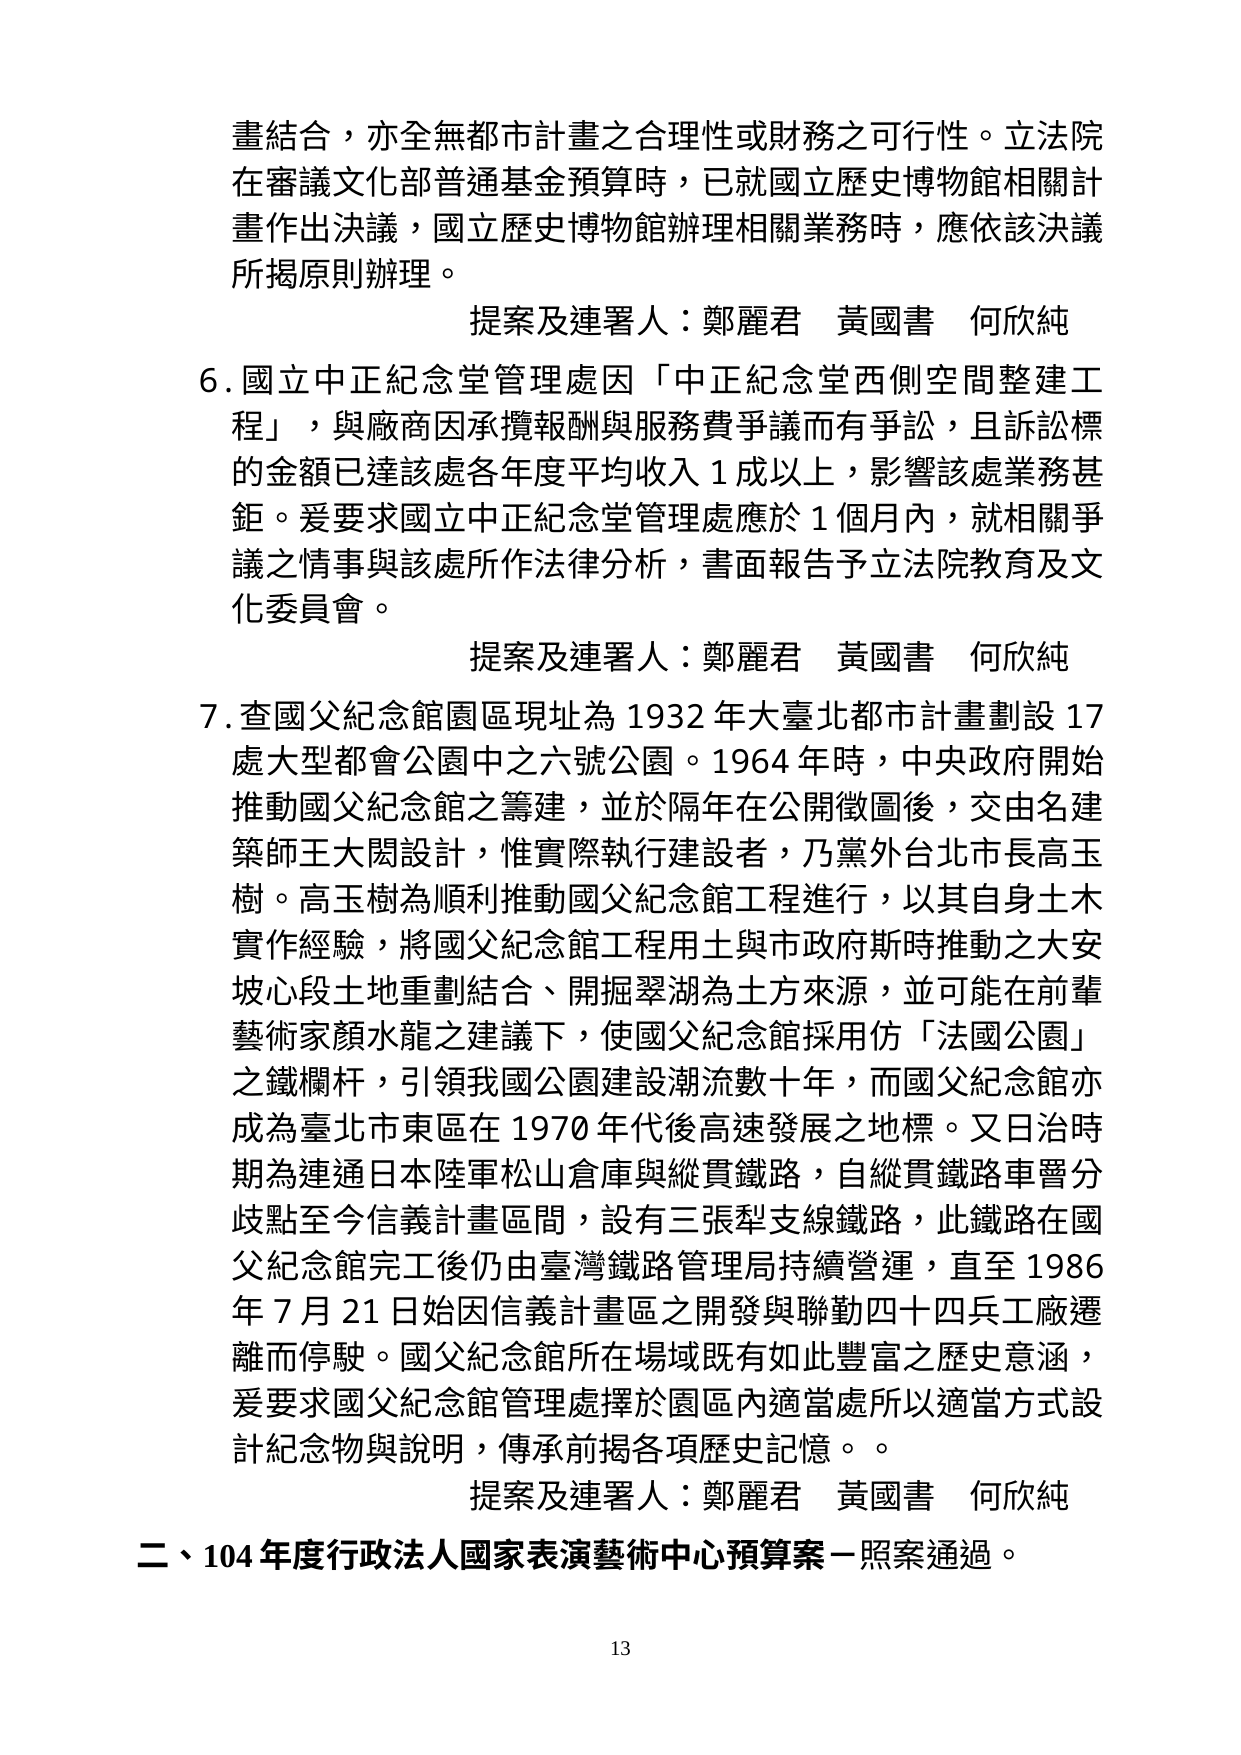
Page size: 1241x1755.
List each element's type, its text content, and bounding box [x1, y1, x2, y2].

text 畫結合，亦全無都市計畫之合理性或財務之可行性。立法院在審議文化部普通基金預算時，已就國立歷史博物館相關計畫作出決議，國立歷史博物館辦理相關業務時，應依該決議所揭原則辦理。 [198, 112, 1104, 296]
text 提案及連署人：鄭麗君 黃國書 何欣純 [136, 1471, 1104, 1518]
text 7.查國父紀念館園區現址為1932年大臺北都市計畫劃設17處大型都會公園中之六號公園。1964年時，中央政府開始推動國父紀念館之籌建，並於隔年在公開徵圖後，交由名建築師王大閎設計，惟實際執行建設者，乃黨外台北市長高玉樹。高玉樹為順利推動國父紀念館工程進行，以其自身土木實作經驗，將國父紀念館工程用土與市政府斯時推動之大安坡心段土地重劃結合、開掘翠湖為土方來源，並可能在前輩藝術家顏水龍之建議下，使國父紀念館採用仿「法國公園」之鐵欄杆，引領我國公園建設潮流數十年，而國父紀念館亦成為臺北市東區在1970年代後高速發展之地標。又日治時期為連通日本陸軍松山倉庫與縱貫鐵路，自縱貫鐵路車罾分歧點至今信義計畫區間，設有三張犁支線鐵路，此鐵路在國父紀念館完工後仍由臺灣鐵路管理局持續營運，直至1986年7月21日始因信義計畫區之開發與聯勤四十四兵工廠遷離而停駛。國父紀念館所在場域既有如此豐富之歷史意涵，爰要求國父紀念館管理處擇於園區內適當處所以適當方式設計紀念物與說明，傳承前揭各項歷史記憶。。 [198, 691, 1104, 1471]
text 二、104年度行政法人國家表演藝術中心預算案－照案通過。 [136, 1531, 1104, 1577]
text 提案及連署人：鄭麗君 黃國書 何欣純 [136, 631, 1104, 679]
text 6.國立中正紀念堂管理處因「中正紀念堂西側空間整建工程」，與廠商因承攬報酬與服務費爭議而有爭訟，且訴訟標的金額已達該處各年度平均收入1成以上，影響該處業務甚鉅。爰要求國立中正紀念堂管理處應於1個月內，就相關爭議之情事與該處所作法律分析，書面報告予立法院教育及文化委員會。 [198, 356, 1104, 631]
text 提案及連署人：鄭麗君 黃國書 何欣純 [136, 296, 1104, 343]
